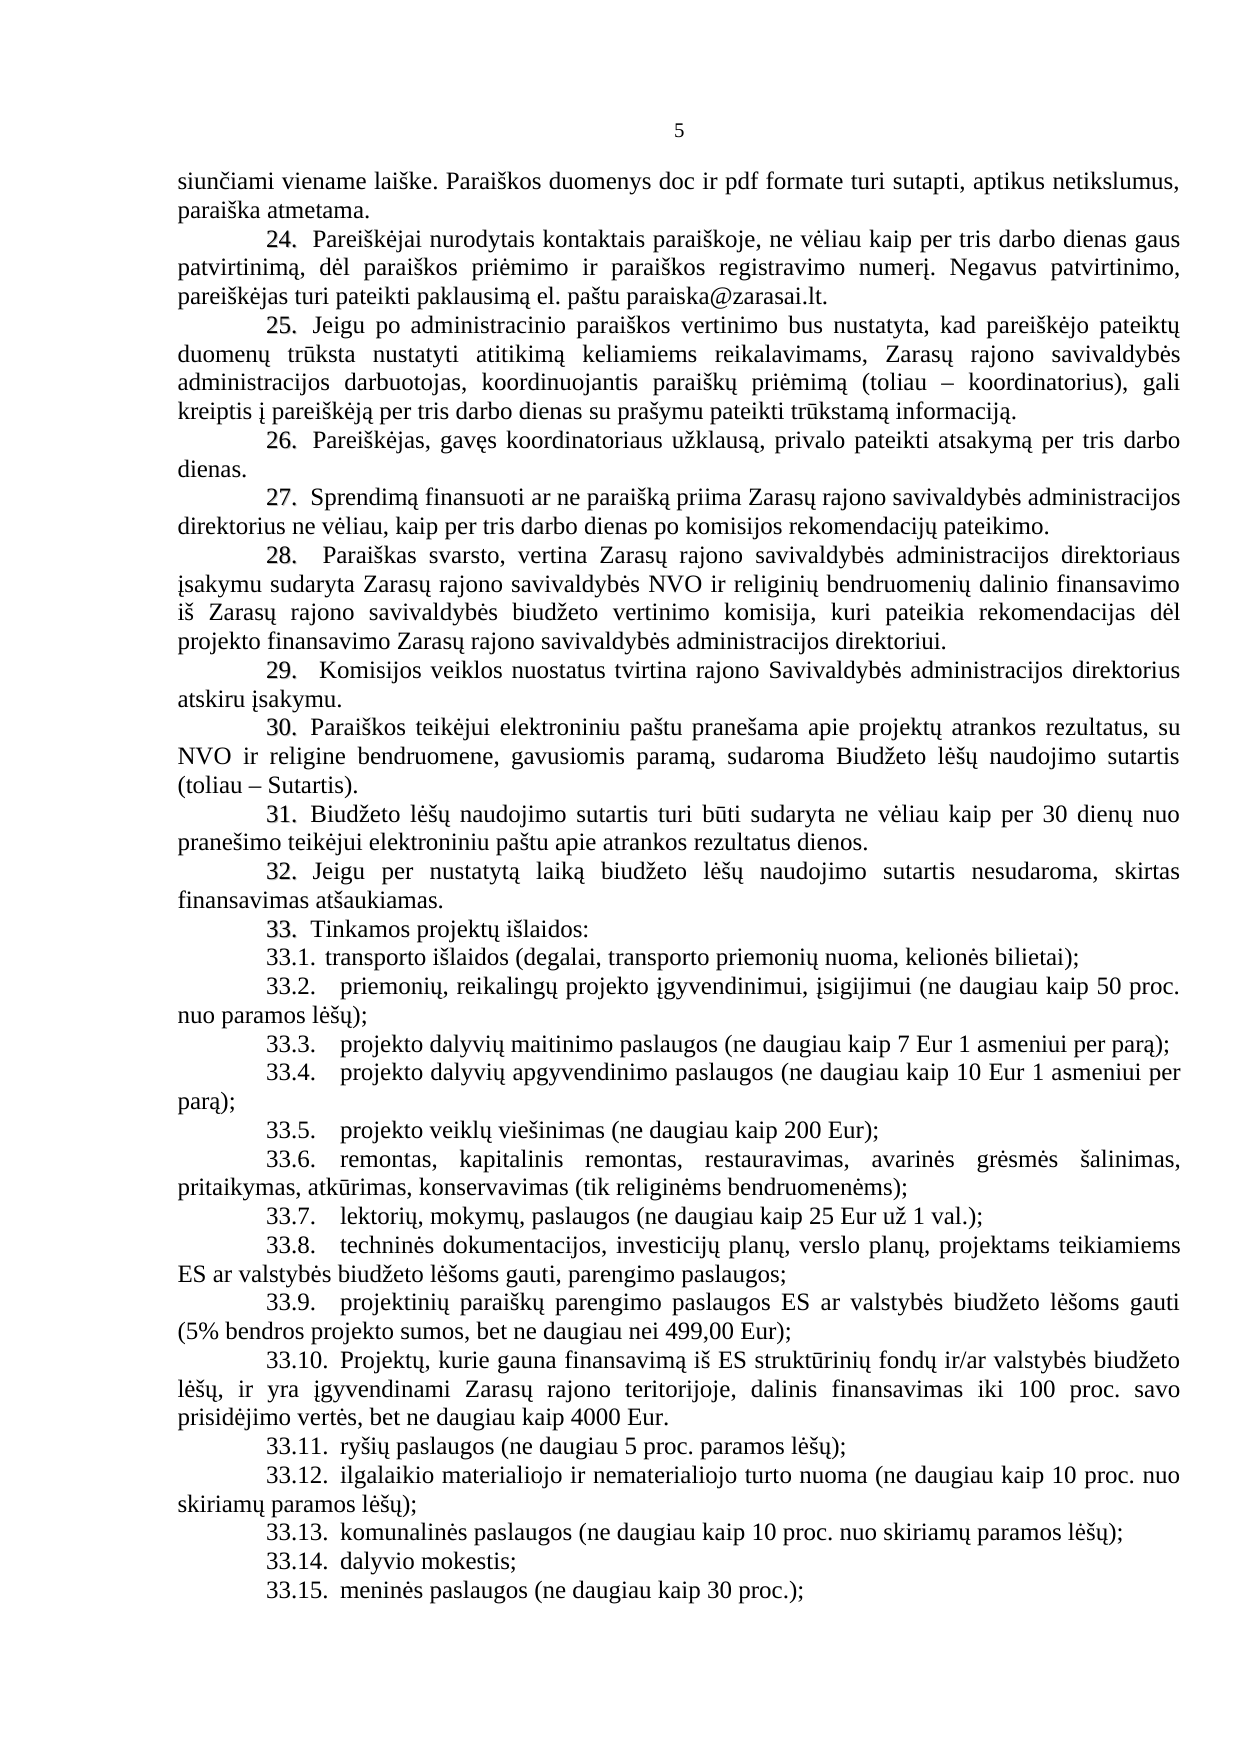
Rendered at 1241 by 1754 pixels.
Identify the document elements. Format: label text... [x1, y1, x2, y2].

text 33.9. projektinių paraiškų parengimo paslaugos ES ar valstybės biudžeto lėšoms gauti (5% bendros projekto sumos, bet ne daugiau nei 499,00 Eur); [177, 1287, 1181, 1345]
text 33.14. dalyvio mokestis; [177, 1546, 1181, 1575]
text 33.7. lektorių, mokymų, paslaugos (ne daugiau kaip 25 Eur už 1 val.); [177, 1201, 1181, 1230]
text 26. Pareiškėjas, gavęs koordinatoriaus užklausą, privalo pateikti atsakymą per tris darbo dienas. [177, 425, 1181, 482]
text 33.4. projekto dalyvių apgyvendinimo paslaugos (ne daugiau kaip 10 Eur 1 asmeniui per parą); [177, 1057, 1181, 1115]
text 28. Paraiškas svarsto, vertina Zarasų rajono savivaldybės administracijos direktoriaus įsakymu sudaryta Zarasų rajono savivaldybės NVO ir religinių bendruomenių dalinio finansavimo iš Zarasų rajono savivaldybės biudžeto vertinimo komisija, kuri pateikia rekomendacijas dėl projekto finansavimo Zarasų rajono savivaldybės administracijos direktoriui. [177, 540, 1181, 655]
text 27. Sprendimą finansuoti ar ne paraišką priima Zarasų rajono savivaldybės administracijos direktorius ne vėliau, kaip per tris darbo dienas po komisijos rekomendacijų pateikimo. [177, 482, 1181, 540]
text 33.2. priemonių, reikalingų projekto įgyvendinimui, įsigijimui (ne daugiau kaip 50 proc. nuo paramos lėšų); [177, 971, 1181, 1029]
text 33.15. meninės paslaugos (ne daugiau kaip 30 proc.); [177, 1575, 1181, 1604]
text 33.12. ilgalaikio materialiojo ir nematerialiojo turto nuoma (ne daugiau kaip 10 proc. nuo skiriamų paramos lėšų); [177, 1460, 1181, 1517]
text 24. Pareiškėjai nurodytais kontaktais paraiškoje, ne vėliau kaip per tris darbo dienas gaus patvirtinimą, dėl paraiškos priėmimo ir paraiškos registravimo numerį. Negavus patvirtinimo, pareiškėjas turi pateikti paklausimą el. paštu paraiska@zarasai.lt. [177, 224, 1181, 310]
text 33.10. Projektų, kurie gauna finansavimą iš ES struktūrinių fondų ir/ar valstybės biudžeto lėšų, ir yra įgyvendinami Zarasų rajono teritorijoje, dalinis finansavimas iki 100 proc. savo prisidėjimo vertės, bet ne daugiau kaip 4000 Eur. [177, 1345, 1181, 1431]
text 30. Paraiškos teikėjui elektroniniu paštu pranešama apie projektų atrankos rezultatus, su NVO ir religine bendruomene, gavusiomis paramą, sudaroma Biudžeto lėšų naudojimo sutartis (toliau – Sutartis). [177, 712, 1181, 799]
text 33.3. projekto dalyvių maitinimo paslaugos (ne daugiau kaip 7 Eur 1 asmeniui per parą); [177, 1029, 1181, 1057]
text 33.5. projekto veiklų viešinimas (ne daugiau kaip 200 Eur); [177, 1115, 1181, 1144]
text 33.13. komunalinės paslaugos (ne daugiau kaip 10 proc. nuo skiriamų paramos lėšų); [177, 1517, 1181, 1546]
text 29. Komisijos veiklos nuostatus tvirtina rajono Savivaldybės administracijos direktorius atskiru įsakymu. [177, 655, 1181, 712]
text 33.1. transporto išlaidos (degalai, transporto priemonių nuoma, kelionės bilietai); [177, 942, 1181, 971]
text 33.8. techninės dokumentacijos, investicijų planų, verslo planų, projektams teikiamiems ES ar valstybės biudžeto lėšoms gauti, parengimo paslaugos; [177, 1230, 1181, 1287]
text 33.6. remontas, kapitalinis remontas, restauravimas, avarinės grėsmės šalinimas, pritaikymas, atkūrimas, konservavimas (tik religinėms bendruomenėms); [177, 1144, 1181, 1201]
text siunčiami viename laiške. Paraiškos duomenys doc ir pdf formate turi sutapti, aptikus netikslumus, paraiška atmetama. [177, 166, 1181, 224]
text 33. Tinkamos projektų išlaidos: [177, 914, 1181, 942]
text 32. Jeigu per nustatytą laiką biudžeto lėšų naudojimo sutartis nesudaroma, skirtas finansavimas atšaukiamas. [177, 856, 1181, 914]
text 25. Jeigu po administracinio paraiškos vertinimo bus nustatyta, kad pareiškėjo pateiktų duomenų trūksta nustatyti atitikimą keliamiems reikalavimams, Zarasų rajono savivaldybės administracijos darbuotojas, koordinuojantis paraiškų priėmimą (toliau – koordinatorius), gali kreiptis į pareiškėją per tris darbo dienas su prašymu pateikti trūkstamą informaciją. [177, 310, 1181, 425]
text 31. Biudžeto lėšų naudojimo sutartis turi būti sudaryta ne vėliau kaip per 30 dienų nuo pranešimo teikėjui elektroniniu paštu apie atrankos rezultatus dienos. [177, 799, 1181, 856]
text 33.11. ryšių paslaugos (ne daugiau 5 proc. paramos lėšų); [177, 1431, 1181, 1460]
